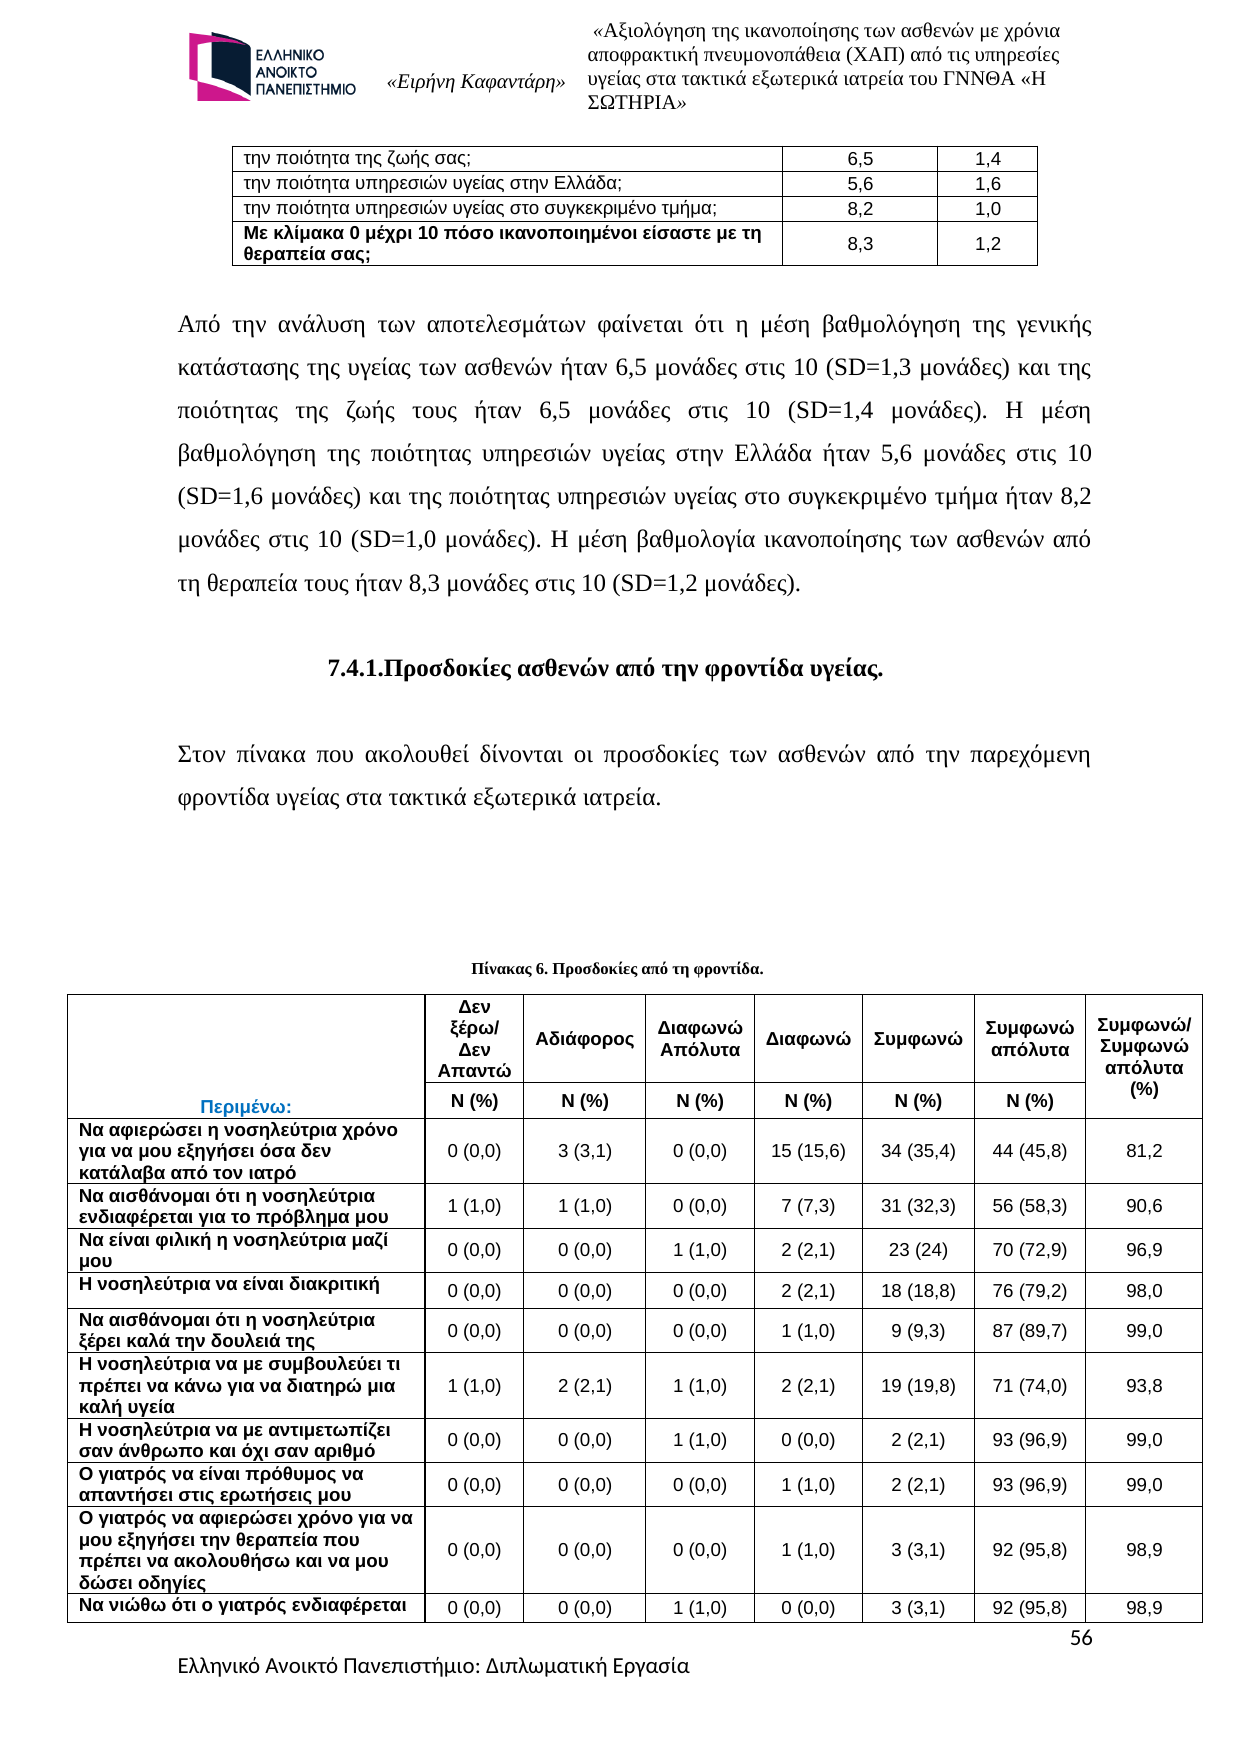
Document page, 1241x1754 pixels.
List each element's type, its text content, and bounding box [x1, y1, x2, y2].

table_cell 0 (0,0) [426, 1507, 523, 1593]
table_cell 0 (0,0) [524, 1594, 645, 1622]
table_cell 9 (9,3) [863, 1309, 974, 1352]
table_cell 1 (1,0) [426, 1353, 523, 1417]
table_cell την ποιότητα υπηρεσιών υγείας στην Ελλάδα; [233, 172, 782, 196]
table_cell N (%) [524, 1083, 645, 1118]
list 7.4.1.Προσδοκίες ασθενών από την φροντίδα υγείας. [290, 653, 1093, 682]
table_cell 3 (3,1) [863, 1507, 974, 1593]
table_cell Η νοσηλεύτρια να είναι διακριτική [68, 1273, 424, 1308]
table_cell 2 (2,1) [863, 1419, 974, 1462]
table_cell 7 (7,3) [755, 1184, 862, 1227]
table_cell 8,2 [783, 197, 937, 221]
table_cell Να αφιερώσει η νοσηλεύτρια χρόνο για να μου εξηγήσει όσα δεν κατάλαβα από τον ιατρό [68, 1119, 424, 1183]
table_cell N (%) [863, 1083, 974, 1118]
table_header Διαφωνώ [755, 995, 862, 1082]
table_header Αδιάφορος [524, 995, 645, 1082]
table_cell 0 (0,0) [524, 1507, 645, 1593]
table_cell 0 (0,0) [524, 1273, 645, 1308]
table_cell N (%) [426, 1083, 523, 1118]
table_header Δεν ξέρω/ Δεν Απαντώ [426, 995, 523, 1082]
table_cell 1 (1,0) [646, 1419, 754, 1462]
table_cell N (%) [975, 1083, 1085, 1118]
table_cell 56 (58,3) [975, 1184, 1085, 1227]
table_cell Να νιώθω ότι ο γιατρός ενδιαφέρεται [68, 1594, 424, 1622]
table_cell 0 (0,0) [426, 1463, 523, 1506]
table_cell 1,4 [938, 147, 1037, 171]
table_cell 0 (0,0) [646, 1184, 754, 1227]
table_header Περιμένω: [68, 995, 424, 1118]
table_cell 0 (0,0) [755, 1594, 862, 1622]
table_cell 98,9 [1086, 1507, 1202, 1593]
table_cell 1 (1,0) [646, 1229, 754, 1272]
table_cell 0 (0,0) [646, 1309, 754, 1352]
table_cell 0 (0,0) [646, 1463, 754, 1506]
table_cell 5,6 [783, 172, 937, 196]
table_cell 0 (0,0) [426, 1273, 523, 1308]
table_cell 93 (96,9) [975, 1463, 1085, 1506]
table_cell 0 (0,0) [755, 1419, 862, 1462]
table_cell 23 (24) [863, 1229, 974, 1272]
table_cell 18 (18,8) [863, 1273, 974, 1308]
table_cell 44 (45,8) [975, 1119, 1085, 1183]
table_cell 34 (35,4) [863, 1119, 974, 1183]
table_cell 90,6 [1086, 1184, 1202, 1227]
table_cell 0 (0,0) [524, 1309, 645, 1352]
table_cell 1,0 [938, 197, 1037, 221]
table_cell 99,0 [1086, 1419, 1202, 1462]
table_cell 1,6 [938, 172, 1037, 196]
table_cell 1 (1,0) [426, 1184, 523, 1227]
table_cell 93 (96,9) [975, 1419, 1085, 1462]
table_cell 3 (3,1) [524, 1119, 645, 1183]
table_cell 2 (2,1) [755, 1353, 862, 1417]
table_cell N (%) [755, 1083, 862, 1118]
table_cell 0 (0,0) [426, 1229, 523, 1272]
table_cell 87 (89,7) [975, 1309, 1085, 1352]
table_cell Ο γιατρός να είναι πρόθυμος να απαντήσει στις ερωτήσεις μου [68, 1463, 424, 1506]
table_cell 0 (0,0) [426, 1594, 523, 1622]
table_cell 0 (0,0) [524, 1419, 645, 1462]
table_cell 1 (1,0) [755, 1309, 862, 1352]
table_cell 0 (0,0) [426, 1119, 523, 1183]
picture [189, 32, 356, 101]
table_cell 92 (95,8) [975, 1594, 1085, 1622]
table_cell 98,9 [1086, 1594, 1202, 1622]
table_cell 70 (72,9) [975, 1229, 1085, 1272]
table_cell 1,2 [938, 222, 1037, 265]
table_cell 98,0 [1086, 1273, 1202, 1308]
table_cell Η νοσηλεύτρια να με συμβουλεύει τι πρέπει να κάνω για να διατηρώ μια καλή υγεία [68, 1353, 424, 1417]
table_cell 6,5 [783, 147, 937, 171]
table_cell 1 (1,0) [524, 1184, 645, 1227]
table_cell Η νοσηλεύτρια να με αντιμετωπίζει σαν άνθρωπο και όχι σαν αριθμό [68, 1419, 424, 1462]
table_cell Να είναι φιλική η νοσηλεύτρια μαζί μου [68, 1229, 424, 1272]
table_cell Με κλίμακα 0 μέχρι 10 πόσο ικανοποιημένοι είσαστε με τη θεραπεία σας; [233, 222, 782, 265]
table_cell 1 (1,0) [755, 1507, 862, 1593]
table_cell 2 (2,1) [524, 1353, 645, 1417]
table_cell την ποιότητα υπηρεσιών υγείας στο συγκεκριμένο τμήμα; [233, 197, 782, 221]
table_cell 19 (19,8) [863, 1353, 974, 1417]
table_cell 0 (0,0) [646, 1119, 754, 1183]
text Από την ανάλυση των αποτελεσμάτων φαίνεται ότι η μέση βαθμολόγηση της γενικής κατάστασης της υγείας των ασθενών ήταν 6,5 μονάδες στις 10 (SD=1,3 μονάδες) και της ποιότητας της ζωής τους ήταν 6,5 μονάδες στις 10 (SD=1,4 μονάδες). Η μέση βαθμολόγηση της ποιότητας υπηρεσιών υγείας στην Ελλάδα ήταν 5,6 μονάδες στις 10 (SD=1,6 μονάδες) και της ποιότητας υπηρεσιών υγείας στο συγκεκριμένο τμήμα ήταν 8,2 μονάδες στις 10 (SD=1,0 μονάδες). Η μέση βαθμολογία ικανοποίησης των ασθενών από τη θεραπεία τους ήταν 8,3 μονάδες στις 10 (SD=1,2 μονάδες). [177, 309, 1093, 596]
table_cell Να αισθάνομαι ότι η νοσηλεύτρια ξέρει καλά την δουλειά της [68, 1309, 424, 1352]
text Πίνακας 6. Προσδοκίες από τη φροντίδα. [177, 951, 1093, 980]
table_cell 1 (1,0) [646, 1353, 754, 1417]
table_cell 2 (2,1) [755, 1229, 862, 1272]
table_cell 1 (1,0) [755, 1463, 862, 1506]
table_cell 99,0 [1086, 1309, 1202, 1352]
table_cell 0 (0,0) [524, 1229, 645, 1272]
table_cell 2 (2,1) [863, 1463, 974, 1506]
table_cell 81,2 [1086, 1119, 1202, 1183]
table_cell 0 (0,0) [646, 1507, 754, 1593]
table_cell 0 (0,0) [426, 1419, 523, 1462]
table_cell 8,3 [783, 222, 937, 265]
table_cell 3 (3,1) [863, 1594, 974, 1622]
table_header Συμφωνώ/ Συμφωνώ απόλυτα (%) [1086, 995, 1202, 1118]
text Στον πίνακα που ακολουθεί δίνονται οι προσδοκίες των ασθενών από την παρεχόμενη φροντίδα υγείας στα τακτικά εξωτερικά ιατρεία. [177, 739, 1093, 811]
table_cell 2 (2,1) [755, 1273, 862, 1308]
table_header Συμφωνώ απόλυτα [975, 995, 1085, 1082]
table_header Διαφωνώ Απόλυτα [646, 995, 754, 1082]
table_cell 0 (0,0) [524, 1463, 645, 1506]
table_cell Να αισθάνομαι ότι η νοσηλεύτρια ενδιαφέρεται για το πρόβλημα μου [68, 1184, 424, 1227]
table_cell 96,9 [1086, 1229, 1202, 1272]
table_cell την ποιότητα της ζωής σας; [233, 147, 782, 171]
table_cell 76 (79,2) [975, 1273, 1085, 1308]
table_cell 1 (1,0) [646, 1594, 754, 1622]
table_cell 99,0 [1086, 1463, 1202, 1506]
table_cell 92 (95,8) [975, 1507, 1085, 1593]
table_cell 0 (0,0) [646, 1273, 754, 1308]
table_cell Ο γιατρός να αφιερώσει χρόνο για να μου εξηγήσει την θεραπεία που πρέπει να ακολουθήσω και να μου δώσει οδηγίες [68, 1507, 424, 1593]
table_cell 0 (0,0) [426, 1309, 523, 1352]
table_cell 15 (15,6) [755, 1119, 862, 1183]
table_header Συμφωνώ [863, 995, 974, 1082]
table_cell N (%) [646, 1083, 754, 1118]
table_cell 71 (74,0) [975, 1353, 1085, 1417]
table_cell 31 (32,3) [863, 1184, 974, 1227]
table_cell 93,8 [1086, 1353, 1202, 1417]
